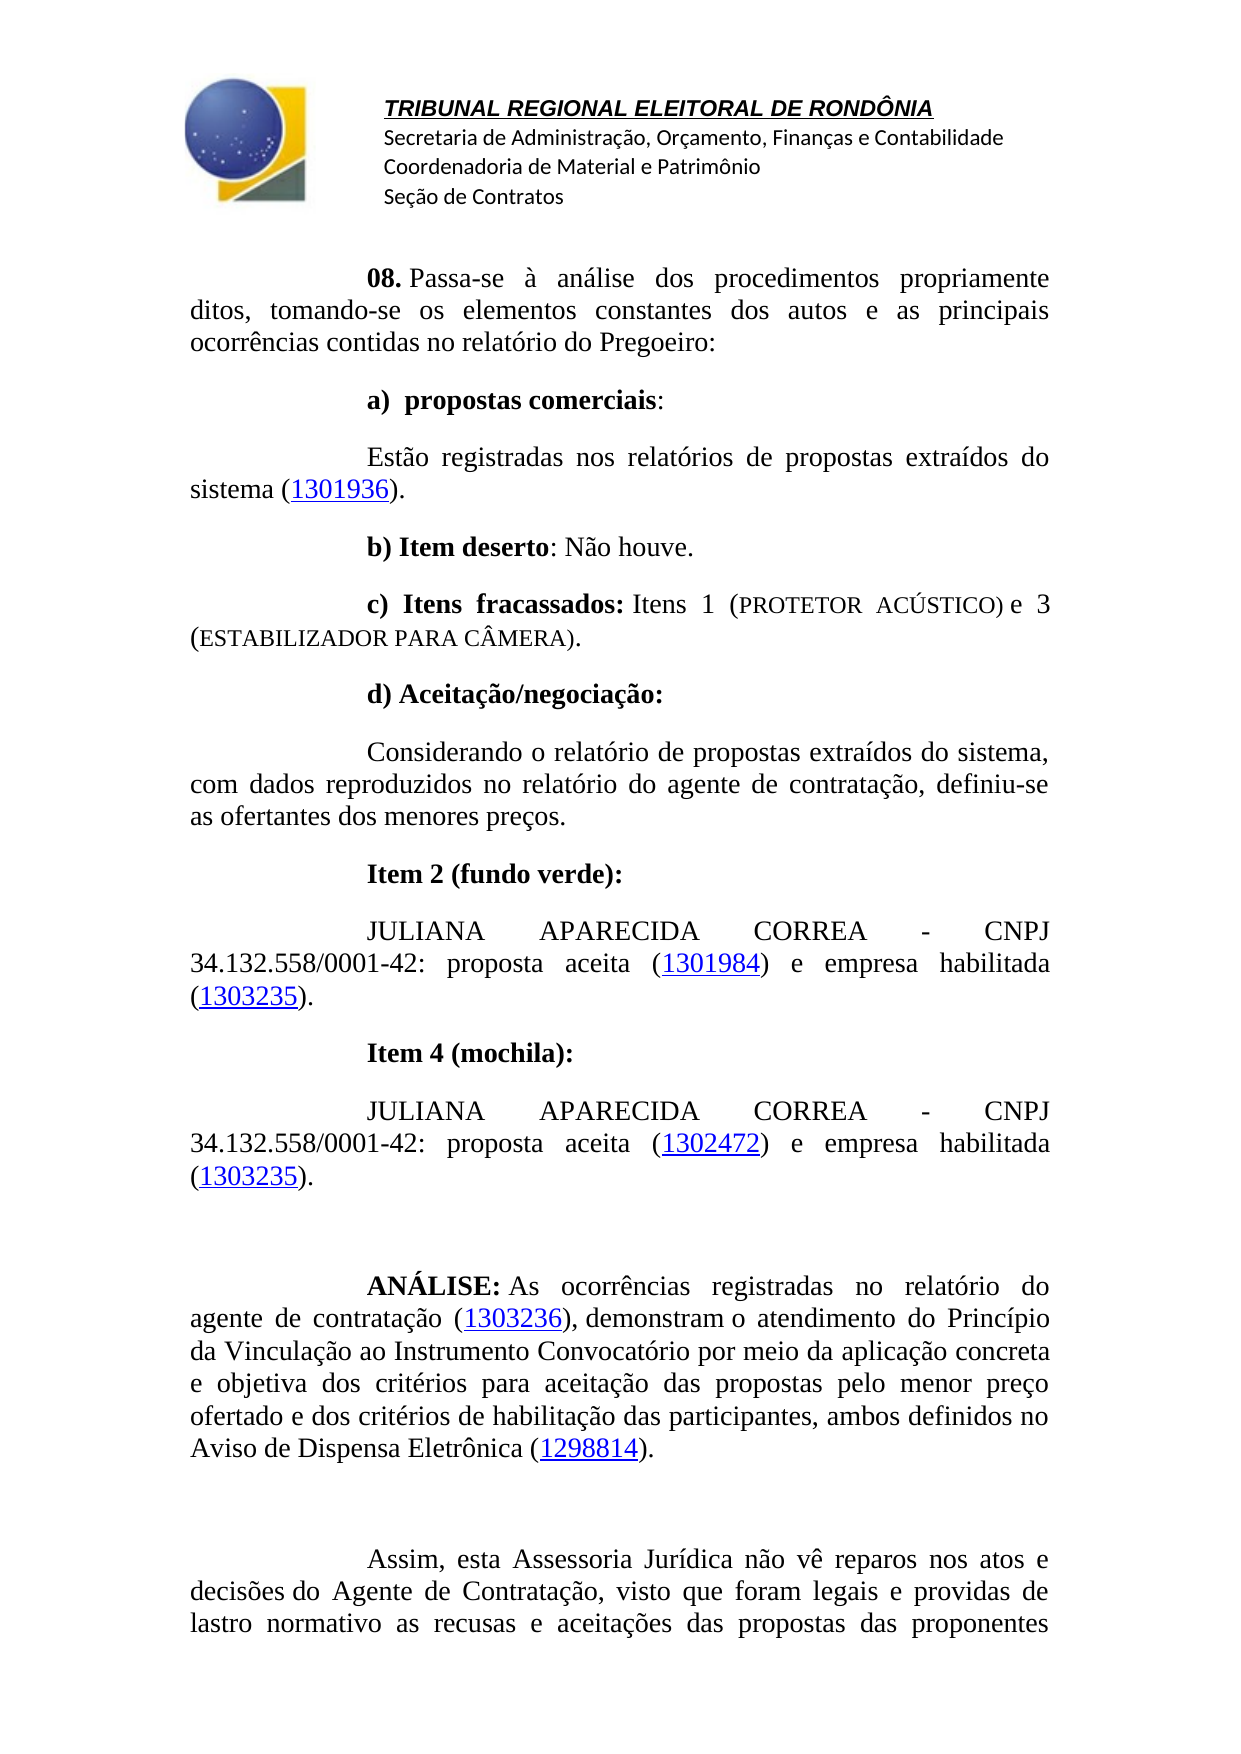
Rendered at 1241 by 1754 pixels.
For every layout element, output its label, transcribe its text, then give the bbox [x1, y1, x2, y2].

text Estão registradas nos relatórios de propostas extraídos do sistema (1301936). [190, 440, 1051, 505]
text ANÁLISE: As ocorrências registradas no relatório do agente de contratação (1303236), demonstram o atendimento do Princípio da Vinculação ao Instrumento Convocatório por meio da aplicação concreta e objetiva dos critérios para aceitação das propostas pelo menor preço ofertado e dos critérios de habilitação das participantes, ambos definidos no Aviso de Dispensa Eletrônica (1298814). [190, 1269, 1051, 1463]
text c) Itens fracassados: Itens 1 (PROTETOR ACÚSTICO) e 3 (ESTABILIZADOR PARA CÂMERA). [190, 587, 1051, 652]
text Item 4 (mochila): [190, 1036, 1051, 1069]
text d) Aceitação/negociação: [190, 677, 1051, 709]
text b) Item deserto: Não houve. [190, 530, 1051, 562]
text JULIANA APARECIDA CORREA - CNPJ 34.132.558/0001-42: proposta aceita (1301984) e empresa habilitada (1303235). [190, 914, 1051, 1011]
text Assim, esta Assessoria Jurídica não vê reparos nos atos e decisões do Agente de Contratação, visto que foram legais e providas de lastro normativo as recusas e aceitações das propostas das proponentes [190, 1542, 1051, 1639]
text Considerando o relatório de propostas extraídos do sistema, com dados reproduzidos no relatório do agente de contratação, definiu-se as ofertantes dos menores preços. [190, 734, 1051, 832]
text 08. Passa-se à análise dos procedimentos propriamente ditos, tomando-se os elementos constantes dos autos e as principais ocorrências contidas no relatório do Pregoeiro: [190, 261, 1051, 358]
text Item 2 (fundo verde): [190, 857, 1051, 889]
text a) propostas comerciais: [190, 383, 1051, 415]
text JULIANA APARECIDA CORREA - CNPJ 34.132.558/0001-42: proposta aceita (1302472) e empresa habilitada (1303235). [190, 1094, 1051, 1191]
